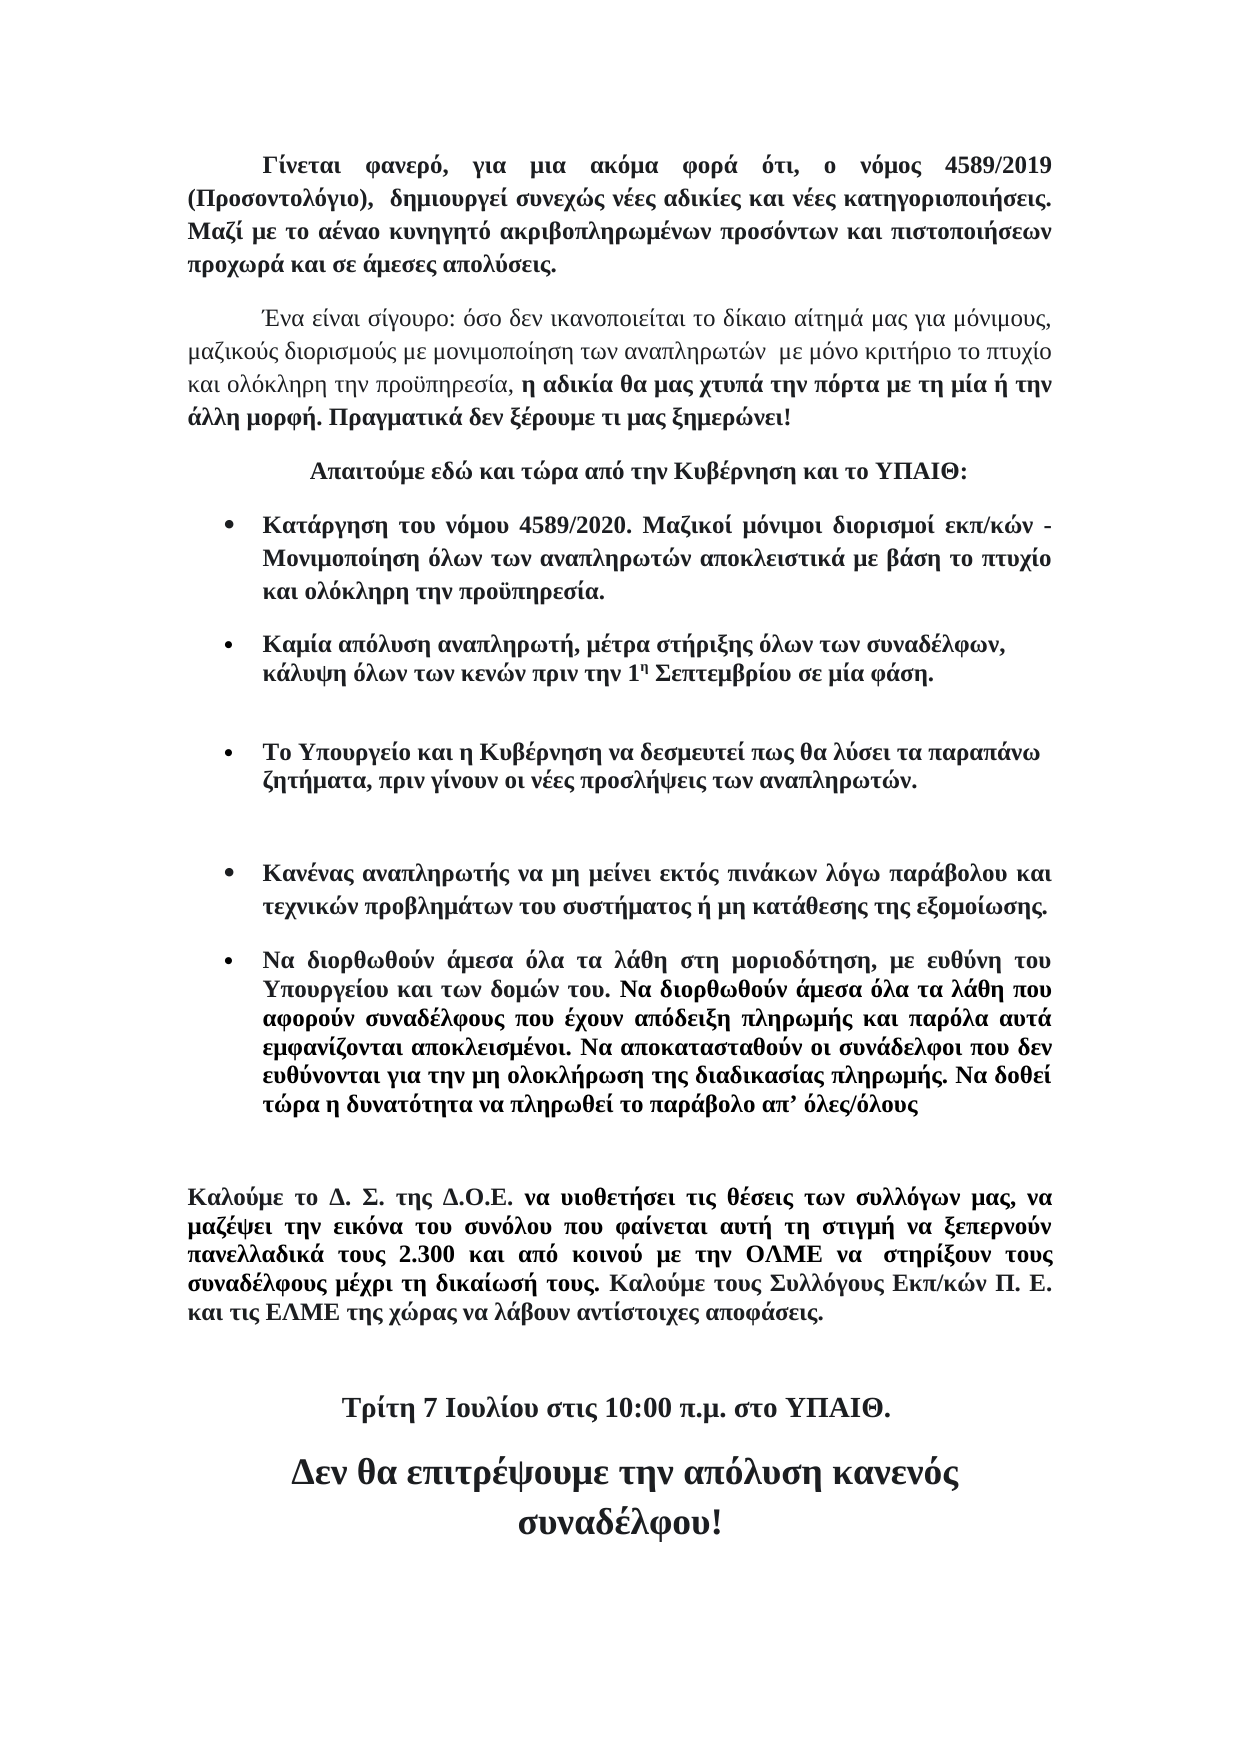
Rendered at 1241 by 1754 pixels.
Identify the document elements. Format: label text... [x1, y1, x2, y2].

text Δεν θα επιτρέψουμε την απόλυση κανενός συναδέλφου! [187, 1449, 1053, 1542]
list Να διορθωθούν άμεσα όλα τα λάθη στη μοριοδότηση, με ευθύνη του Υπουργείου και των δομών του. Να διορθωθούν άμεσα όλα τα λάθη που αφορούν συναδέλφους που έχουν απόδειξη πληρωμής και παρόλα αυτά εμφανίζονται αποκλεισμένοι. Να αποκατασταθούν οι συνάδελφοι που δεν ευθύνονται για την μη ολοκλήρωση της διαδικασίας πληρωμής. Να δοθεί τώρα η δυνατότητα να πληρωθεί το παράβολο απ’ όλες/όλους [225, 945, 1053, 1118]
text Γίνεται φανερό, για μια ακόμα φορά ότι, ο νόμος 4589/2019 (Προσοντολόγιο), δημιουργεί συνεχώς νέες αδικίες και νέες κατηγοριοποιήσεις. Μαζί με το αέναο κυνηγητό ακριβοπληρωμένων προσόντων και πιστοποιήσεων προχωρά και σε άμεσες απολύσεις. [187, 150, 1053, 278]
text Ένα είναι σίγουρο: όσο δεν ικανοποιείται το δίκαιο αίτημά μας για μόνιμους, μαζικούς διορισμούς με μονιμοποίηση των αναπληρωτών με μόνο κριτήριο το πτυχίο και ολόκληρη την προϋπηρεσία, η αδικία θα μας χτυπά την πόρτα με τη μία ή την άλλη μορφή. Πραγματικά δεν ξέρουμε τι μας ξημερώνει! [187, 303, 1053, 431]
text Τρίτη 7 Ιουλίου στις 10:00 π.μ. στο ΥΠΑΙΘ. [187, 1390, 1053, 1424]
text Απαιτούμε εδώ και τώρα από την Κυβέρνηση και το ΥΠΑΙΘ: [187, 456, 1053, 484]
list Κατάργηση του νόμου 4589/2020. Μαζικοί μόνιμοι διορισμοί εκπ/κών - Μονιμοποίηση όλων των αναπληρωτών αποκλειστικά με βάση το πτυχίο και ολόκληρη την προϋπηρεσία. [225, 510, 1053, 604]
list Το Υπουργείο και η Κυβέρνηση να δεσμευτεί πως θα λύσει τα παραπάνω ζητήματα, πριν γίνουν οι νέες προσλήψεις των αναπληρωτών. [225, 737, 1053, 794]
text Καλούμε το Δ. Σ. της Δ.Ο.Ε. να υιοθετήσει τις θέσεις των συλλόγων μας, να μαζέψει την εικόνα του συνόλου που φαίνεται αυτή τη στιγμή να ξεπερνούν πανελλαδικά τους 2.300 και από κοινού με την ΟΛΜΕ να στηρίξουν τους συναδέλφους μέχρι τη δικαίωσή τους. Καλούμε τους Συλλόγους Εκπ/κών Π. Ε. και τις ΕΛΜΕ της χώρας να λάβουν αντίστοιχες αποφάσεις. [187, 1182, 1053, 1326]
list Καμία απόλυση αναπληρωτή, μέτρα στήριξης όλων των συναδέλφων, κάλυψη όλων των κενών πριν την 1η Σεπτεμβρίου σε μία φάση. [225, 629, 1053, 687]
list Κανένας αναπληρωτής να μη μείνει εκτός πινάκων λόγω παράβολου και τεχνικών προβλημάτων του συστήματος ή μη κατάθεσης της εξομοίωσης. [225, 858, 1053, 920]
